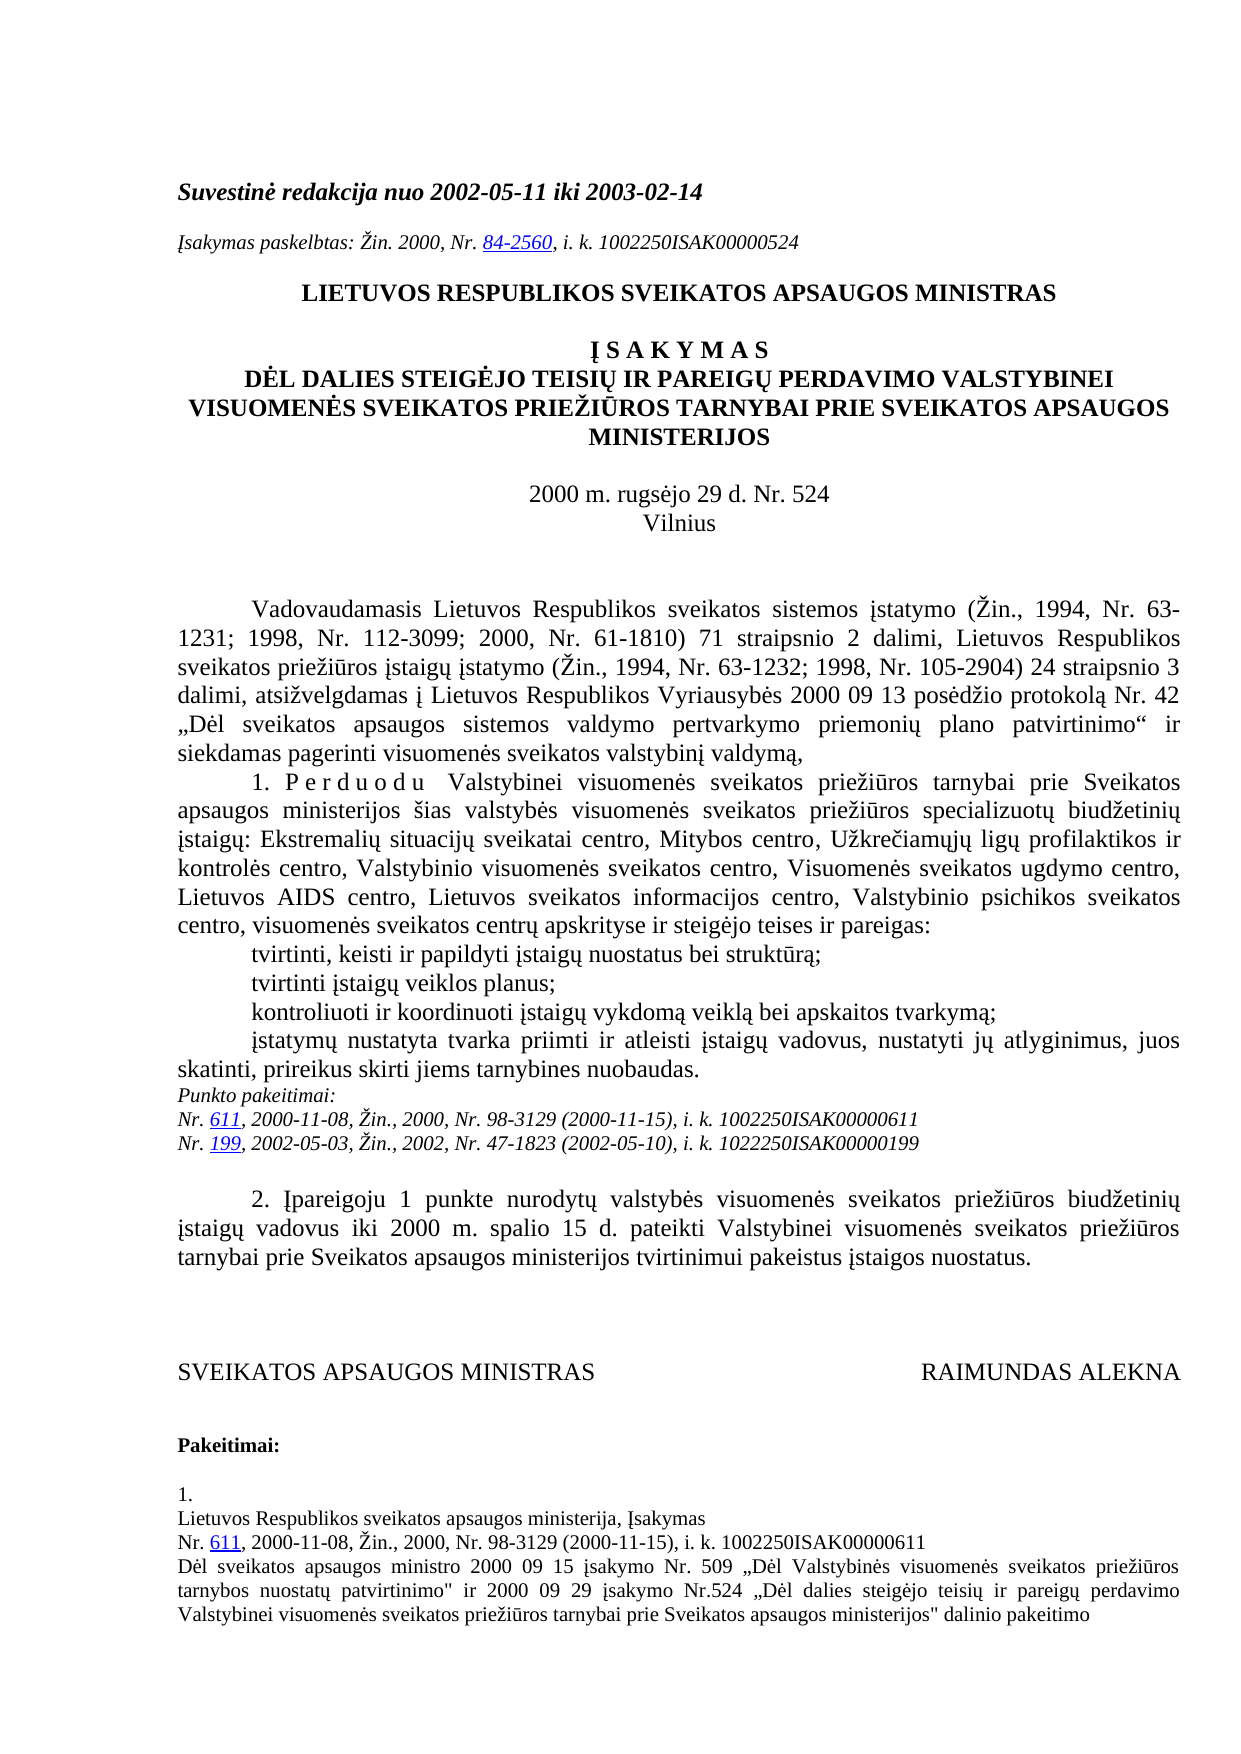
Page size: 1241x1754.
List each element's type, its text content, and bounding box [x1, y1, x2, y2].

text Nr. 611, 2000-11-08, Žin., 2000, Nr. 98-3129 (2000-11-15), i. k. 1002250ISAK00000611 [177, 1107, 1181, 1131]
text kontroliuoti ir koordinuoti įstaigų vykdomą veiklą bei apskaitos tvarkymą; [177, 997, 1181, 1026]
text tvirtinti, keisti ir papildyti įstaigų nuostatus bei struktūrą; [177, 939, 1181, 968]
text 2. Įpareigoju 1 punkte nurodytų valstybės visuomenės sveikatos priežiūros biudžetinių įstaigų vadovus iki 2000 m. spalio 15 d. pateikti Valstybinei visuomenės sveikatos priežiūros tarnybai prie Sveikatos apsaugos ministerijos tvirtinimui pakeistus įstaigos nuostatus. [177, 1184, 1181, 1270]
text Suvestinė redakcija nuo 2002-05-11 iki 2003-02-14 [177, 177, 1181, 206]
text Vilnius [177, 508, 1181, 537]
text Nr. 611, 2000-11-08, Žin., 2000, Nr. 98-3129 (2000-11-15), i. k. 1002250ISAK00000611 [177, 1530, 1181, 1554]
text 1. Perduodu Valstybinei visuomenės sveikatos priežiūros tarnybai prie Sveikatos apsaugos ministerijos šias valstybės visuomenės sveikatos priežiūros specializuotų biudžetinių įstaigų: Ekstremalių situacijų sveikatai centro, Mitybos centro, Užkrečiamųjų ligų profilaktikos ir kontrolės centro, Valstybinio visuomenės sveikatos centro, Visuomenės sveikatos ugdymo centro, Lietuvos AIDS centro, Lietuvos sveikatos informacijos centro, Valstybinio psichikos sveikatos centro, visuomenės sveikatos centrų apskrityse ir steigėjo teises ir pareigas: [177, 767, 1181, 939]
text Nr. 199, 2002-05-03, Žin., 2002, Nr. 47-1823 (2002-05-10), i. k. 1022250ISAK00000199 [177, 1131, 1181, 1155]
text Įsakymas paskelbtas: Žin. 2000, Nr. 84-2560, i. k. 1002250ISAK00000524 [177, 230, 1181, 254]
text 1. [177, 1482, 1181, 1506]
text DĖL DALIES STEIGĖJO TEISIŲ IR PAREIGŲ PERDAVIMO VALSTYBINEI VISUOMENĖS SVEIKATOS PRIEŽIŪROS TARNYBAI PRIE SVEIKATOS APSAUGOS MINISTERIJOS [177, 364, 1181, 451]
text SVEIKATOS APSAUGOS MINISTRAS RAIMUNDAS ALEKNA [177, 1357, 1181, 1385]
text LIETUVOS RESPUBLIKOS SVEIKATOS APSAUGOS MINISTRAS [177, 278, 1181, 307]
text 2000 m. rugsėjo 29 d. Nr. 524 [177, 479, 1181, 508]
text Punkto pakeitimai: [177, 1083, 1181, 1107]
text Į S A K Y M A S [177, 336, 1181, 364]
text įstatymų nustatyta tvarka priimti ir atleisti įstaigų vadovus, nustatyti jų atlyginimus, juos skatinti, prireikus skirti jiems tarnybines nuobaudas. [177, 1026, 1181, 1083]
text Dėl sveikatos apsaugos ministro 2000 09 15 įsakymo Nr. 509 „Dėl Valstybinės visuomenės sveikatos priežiūros tarnybos nuostatų patvirtinimo" ir 2000 09 29 įsakymo Nr.524 „Dėl dalies steigėjo teisių ir pareigų perdavimo Valstybinei visuomenės sveikatos priežiūros tarnybai prie Sveikatos apsaugos ministerijos" dalinio pakeitimo [177, 1554, 1181, 1626]
text Vadovaudamasis Lietuvos Respublikos sveikatos sistemos įstatymo (Žin., 1994, Nr. 63-1231; 1998, Nr. 112-3099; 2000, Nr. 61-1810) 71 straipsnio 2 dalimi, Lietuvos Respublikos sveikatos priežiūros įstaigų įstatymo (Žin., 1994, Nr. 63-1232; 1998, Nr. 105-2904) 24 straipsnio 3 dalimi, atsižvelgdamas į Lietuvos Respublikos Vyriausybės 2000 09 13 posėdžio protokolą Nr. 42 „Dėl sveikatos apsaugos sistemos valdymo pertvarkymo priemonių plano patvirtinimo“ ir siekdamas pagerinti visuomenės sveikatos valstybinį valdymą, [177, 594, 1181, 767]
text tvirtinti įstaigų veiklos planus; [177, 968, 1181, 997]
text Lietuvos Respublikos sveikatos apsaugos ministerija, Įsakymas [177, 1506, 1181, 1530]
text Pakeitimai: [177, 1433, 1181, 1457]
